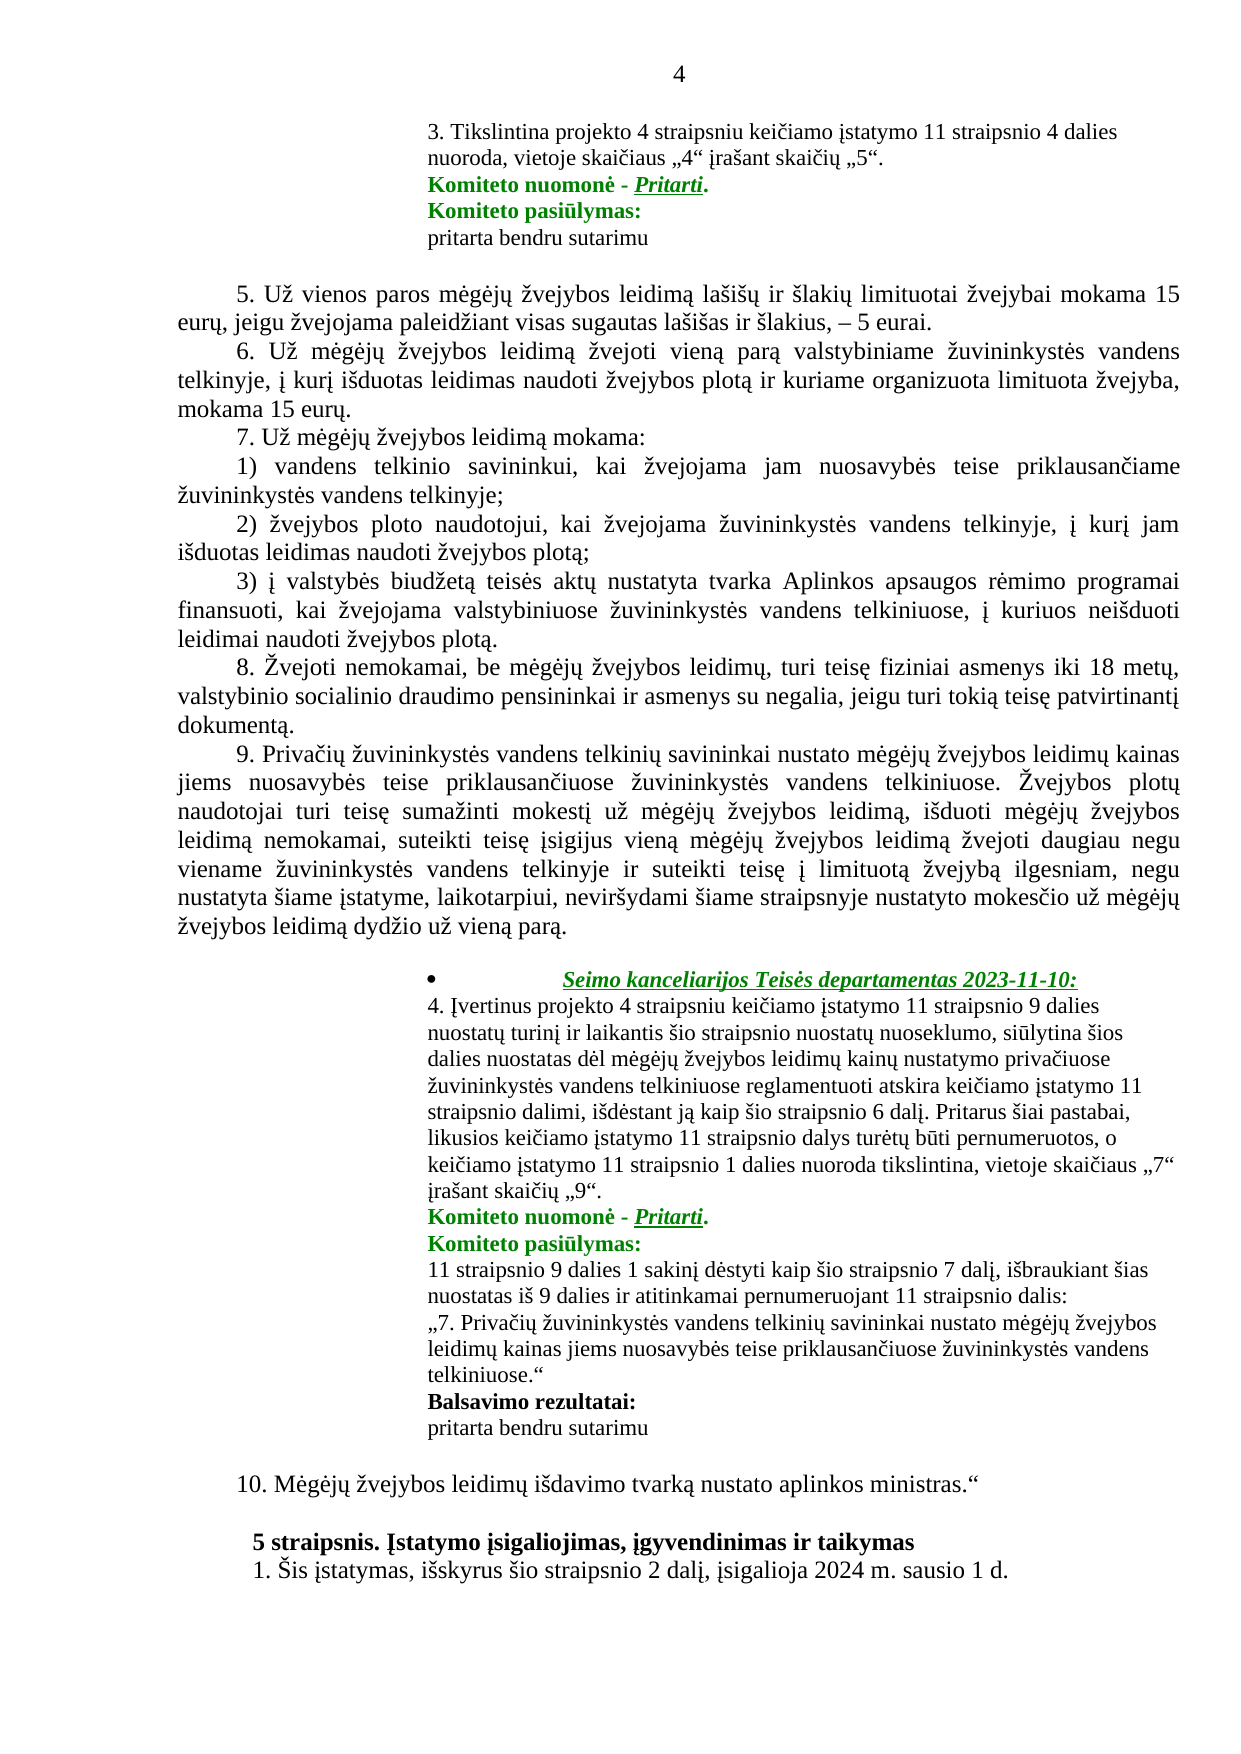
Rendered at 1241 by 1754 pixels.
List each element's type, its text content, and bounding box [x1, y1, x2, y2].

text Komiteto pasiūlymas: [427, 197, 1181, 223]
text 5. Už vienos paros mėgėjų žvejybos leidimą lašišų ir šlakių limituotai žvejybai mokama 15 eurų, jeigu žvejojama paleidžiant visas sugautas lašišas ir šlakius, – 5 eurai. [177, 279, 1181, 336]
text pritarta bendru sutarimu [427, 1414, 1181, 1441]
text 8. Žvejoti nemokamai, be mėgėjų žvejybos leidimų, turi teisę fiziniai asmenys iki 18 metų, valstybinio socialinio draudimo pensininkai ir asmenys su negalia, jeigu turi tokią teisę patvirtinantį dokumentą. [177, 652, 1181, 739]
text 3) į valstybės biudžetą teisės aktų nustatyta tvarka Aplinkos apsaugos rėmimo programai finansuoti, kai žvejojama valstybiniuose žuvininkystės vandens telkiniuose, į kuriuos neišduoti leidimai naudoti žvejybos plotą. [177, 566, 1181, 652]
text pritarta bendru sutarimu [427, 223, 1181, 250]
text 2) žvejybos ploto naudotojui, kai žvejojama žuvininkystės vandens telkinyje, į kurį jam išduotas leidimas naudoti žvejybos plotą; [177, 509, 1181, 566]
text Balsavimo rezultatai: [427, 1388, 1181, 1414]
text 6. Už mėgėjų žvejybos leidimą žvejoti vieną parą valstybiniame žuvininkystės vandens telkinyje, į kurį išduotas leidimas naudoti žvejybos plotą ir kuriame organizuota limituota žvejyba, mokama 15 eurų. [177, 336, 1181, 422]
text 7. Už mėgėjų žvejybos leidimą mokama: [177, 422, 1181, 451]
text  Seimo kanceliarijos Teisės departamentas 2023-11-10: [427, 966, 1181, 993]
text 11 straipsnio 9 dalies 1 sakinį dėstyti kaip šio straipsnio 7 dalį, išbraukiant šias nuostatas iš 9 dalies ir atitinkamai pernumeruojant 11 straipsnio dalis: [427, 1256, 1181, 1309]
text 10. Mėgėjų žvejybos leidimų išdavimo tvarką nustato aplinkos ministras.“ [177, 1469, 1181, 1498]
text 5 straipsnis. Įstatymo įsigaliojimas, įgyvendinimas ir taikymas [177, 1527, 1181, 1556]
text 4. Įvertinus projekto 4 straipsniu keičiamo įstatymo 11 straipsnio 9 dalies nuostatų turinį ir laikantis šio straipsnio nuostatų nuoseklumo, siūlytina šios dalies nuostatas dėl mėgėjų žvejybos leidimų kainų nustatymo privačiuose žuvininkystės vandens telkiniuose reglamentuoti atskira keičiamo įstatymo 11 straipsnio dalimi, išdėstant ją kaip šio straipsnio 6 dalį. Pritarus šiai pastabai, likusios keičiamo įstatymo 11 straipsnio dalys turėtų būti pernumeruotos, o keičiamo įstatymo 11 straipsnio 1 dalies nuoroda tikslintina, vietoje skaičiaus „7“ įrašant skaičių „9“. [427, 993, 1181, 1203]
text 1. Šis įstatymas, išskyrus šio straipsnio 2 dalį, įsigalioja 2024 m. sausio 1 d. [177, 1556, 1181, 1584]
text Komiteto nuomonė - Pritarti. [427, 1203, 1181, 1230]
text Komiteto pasiūlymas: [427, 1230, 1181, 1256]
text 9. Privačių žuvininkystės vandens telkinių savininkai nustato mėgėjų žvejybos leidimų kainas jiems nuosavybės teise priklausančiuose žuvininkystės vandens telkiniuose. Žvejybos plotų naudotojai turi teisę sumažinti mokestį už mėgėjų žvejybos leidimą, išduoti mėgėjų žvejybos leidimą nemokamai, suteikti teisę įsigijus vieną mėgėjų žvejybos leidimą žvejoti daugiau negu viename žuvininkystės vandens telkinyje ir suteikti teisę į limituotą žvejybą ilgesniam, negu nustatyta šiame įstatyme, laikotarpiui, neviršydami šiame straipsnyje nustatyto mokesčio už mėgėjų žvejybos leidimą dydžio už vieną parą. [177, 739, 1181, 940]
text 3. Tikslintina projekto 4 straipsniu keičiamo įstatymo 11 straipsnio 4 dalies nuoroda, vietoje skaičiaus „4“ įrašant skaičių „5“. [427, 118, 1181, 171]
text 1) vandens telkinio savininkui, kai žvejojama jam nuosavybės teise priklausančiame žuvininkystės vandens telkinyje; [177, 451, 1181, 509]
text „7. Privačių žuvininkystės vandens telkinių savininkai nustato mėgėjų žvejybos leidimų kainas jiems nuosavybės teise priklausančiuose žuvininkystės vandens telkiniuose.“ [427, 1309, 1181, 1388]
text Komiteto nuomonė - Pritarti. [427, 171, 1181, 197]
